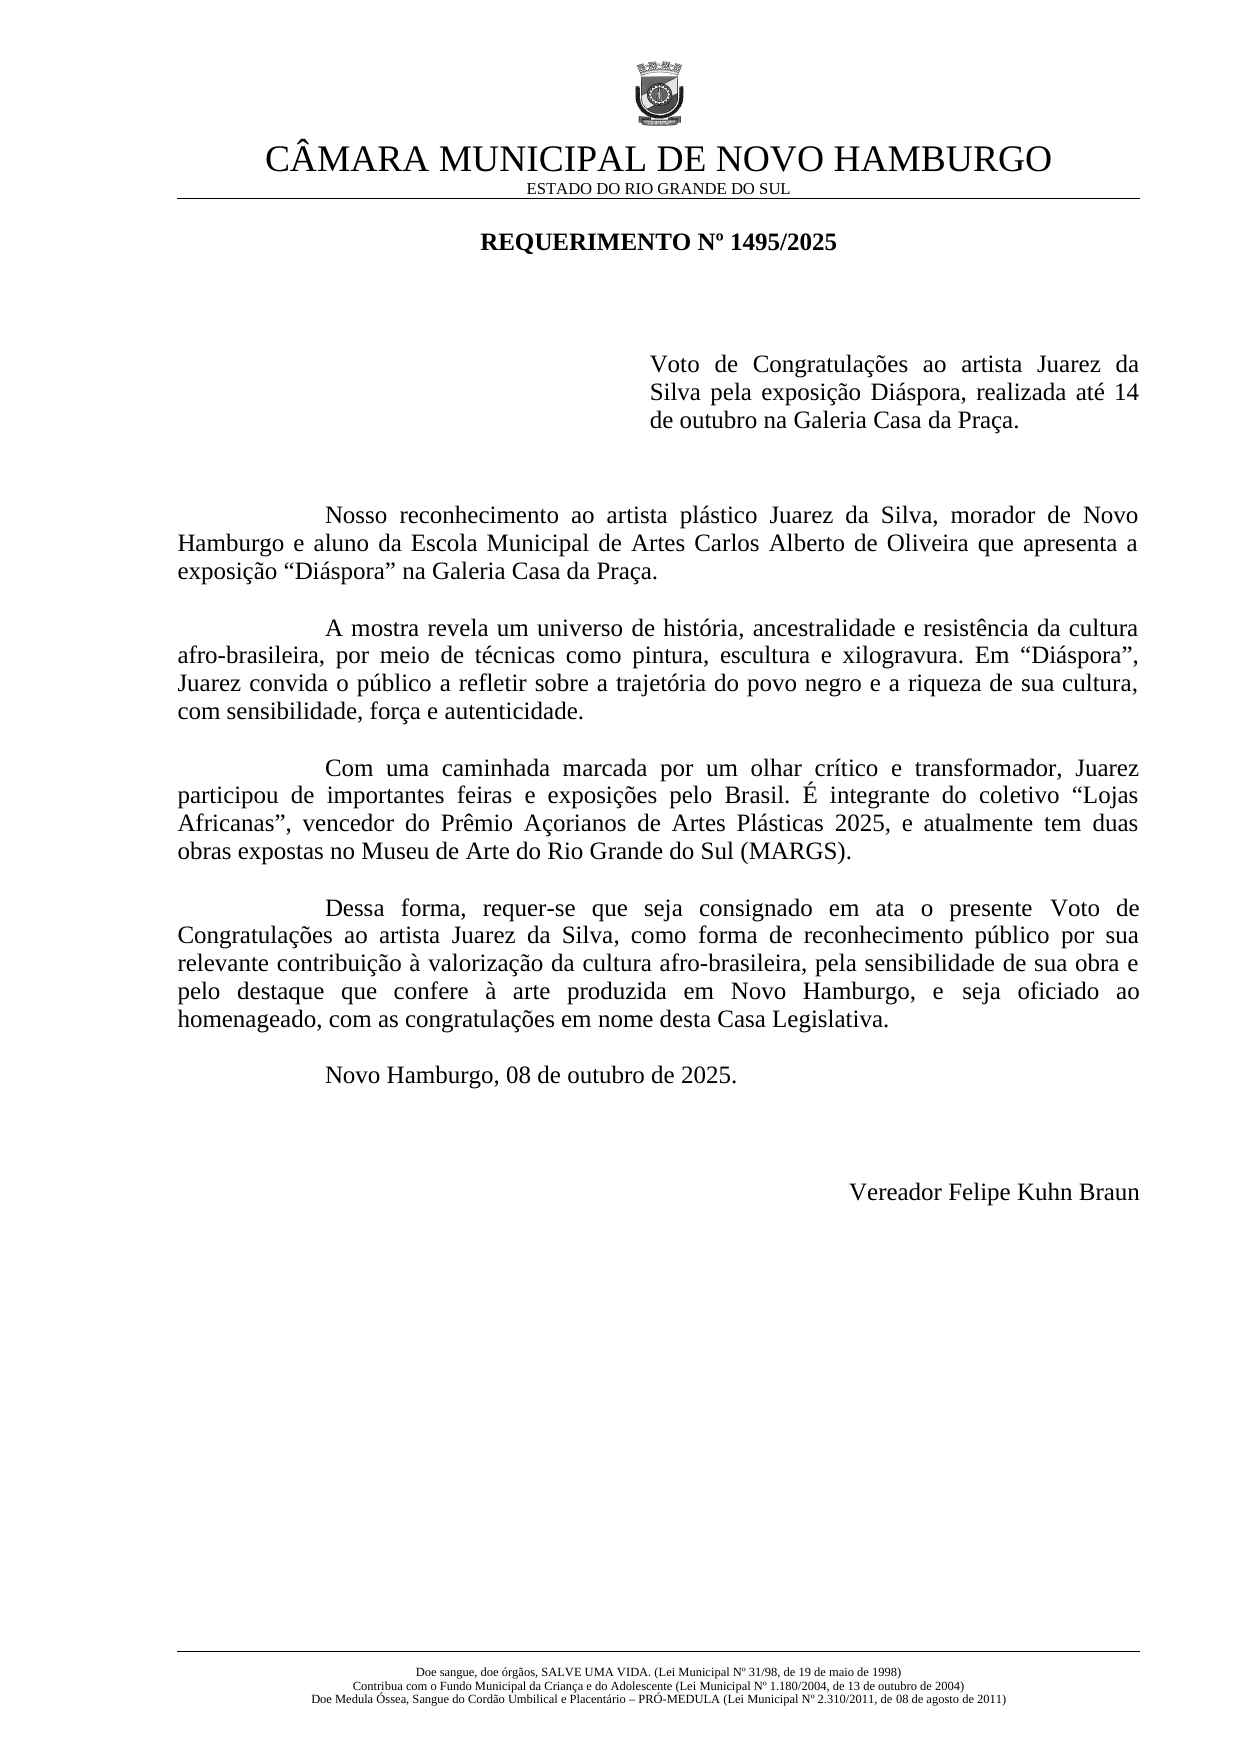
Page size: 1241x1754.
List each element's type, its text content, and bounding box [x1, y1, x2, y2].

text Nosso reconhecimento ao artista plástico Juarez da Silva, morador de Novo Hamburgo e aluno da Escola Municipal de Artes Carlos Alberto de Oliveira que apresenta a exposição “Diáspora” na Galeria Casa da Praça. [177, 502, 1140, 585]
text Dessa forma, requer-se que seja consignado em ata o presente Voto de Congratulações ao artista Juarez da Silva, como forma de reconhecimento público por sua relevante contribuição à valorização da cultura afro-brasileira, pela sensibilidade de sua obra e pelo destaque que confere à arte produzida em Novo Hamburgo, e seja oficiado ao homenageado, com as congratulações em nome desta Casa Legislativa. [177, 894, 1140, 1032]
text Voto de Congratulações ao artista Juarez da Silva pela exposição Diáspora, realizada até 14 de outubro na Galeria Casa da Praça. [649, 350, 1140, 433]
text Vereador Felipe Kuhn Braun [177, 1178, 1140, 1206]
text A mostra revela um universo de história, ancestralidade e resistência da cultura afro-brasileira, por meio de técnicas como pintura, escultura e xilogravura. Em “Diáspora”, Juarez convida o público a refletir sobre a trajetória do povo negro e a riqueza de sua cultura, com sensibilidade, força e autenticidade. [177, 614, 1140, 725]
text REQUERIMENTO Nº 1495/2025 [177, 228, 1140, 256]
text Com uma caminhada marcada por um olhar crítico e transformador, Juarez participou de importantes feiras e exposições pelo Brasil. É integrante do coletivo “Lojas Africanas”, vencedor do Prêmio Açorianos de Artes Plásticas 2025, e atualmente tem duas obras expostas no Museu de Arte do Rio Grande do Sul (MARGS). [177, 754, 1140, 865]
text Novo Hamburgo, 08 de outubro de 2025. [177, 1062, 1140, 1089]
